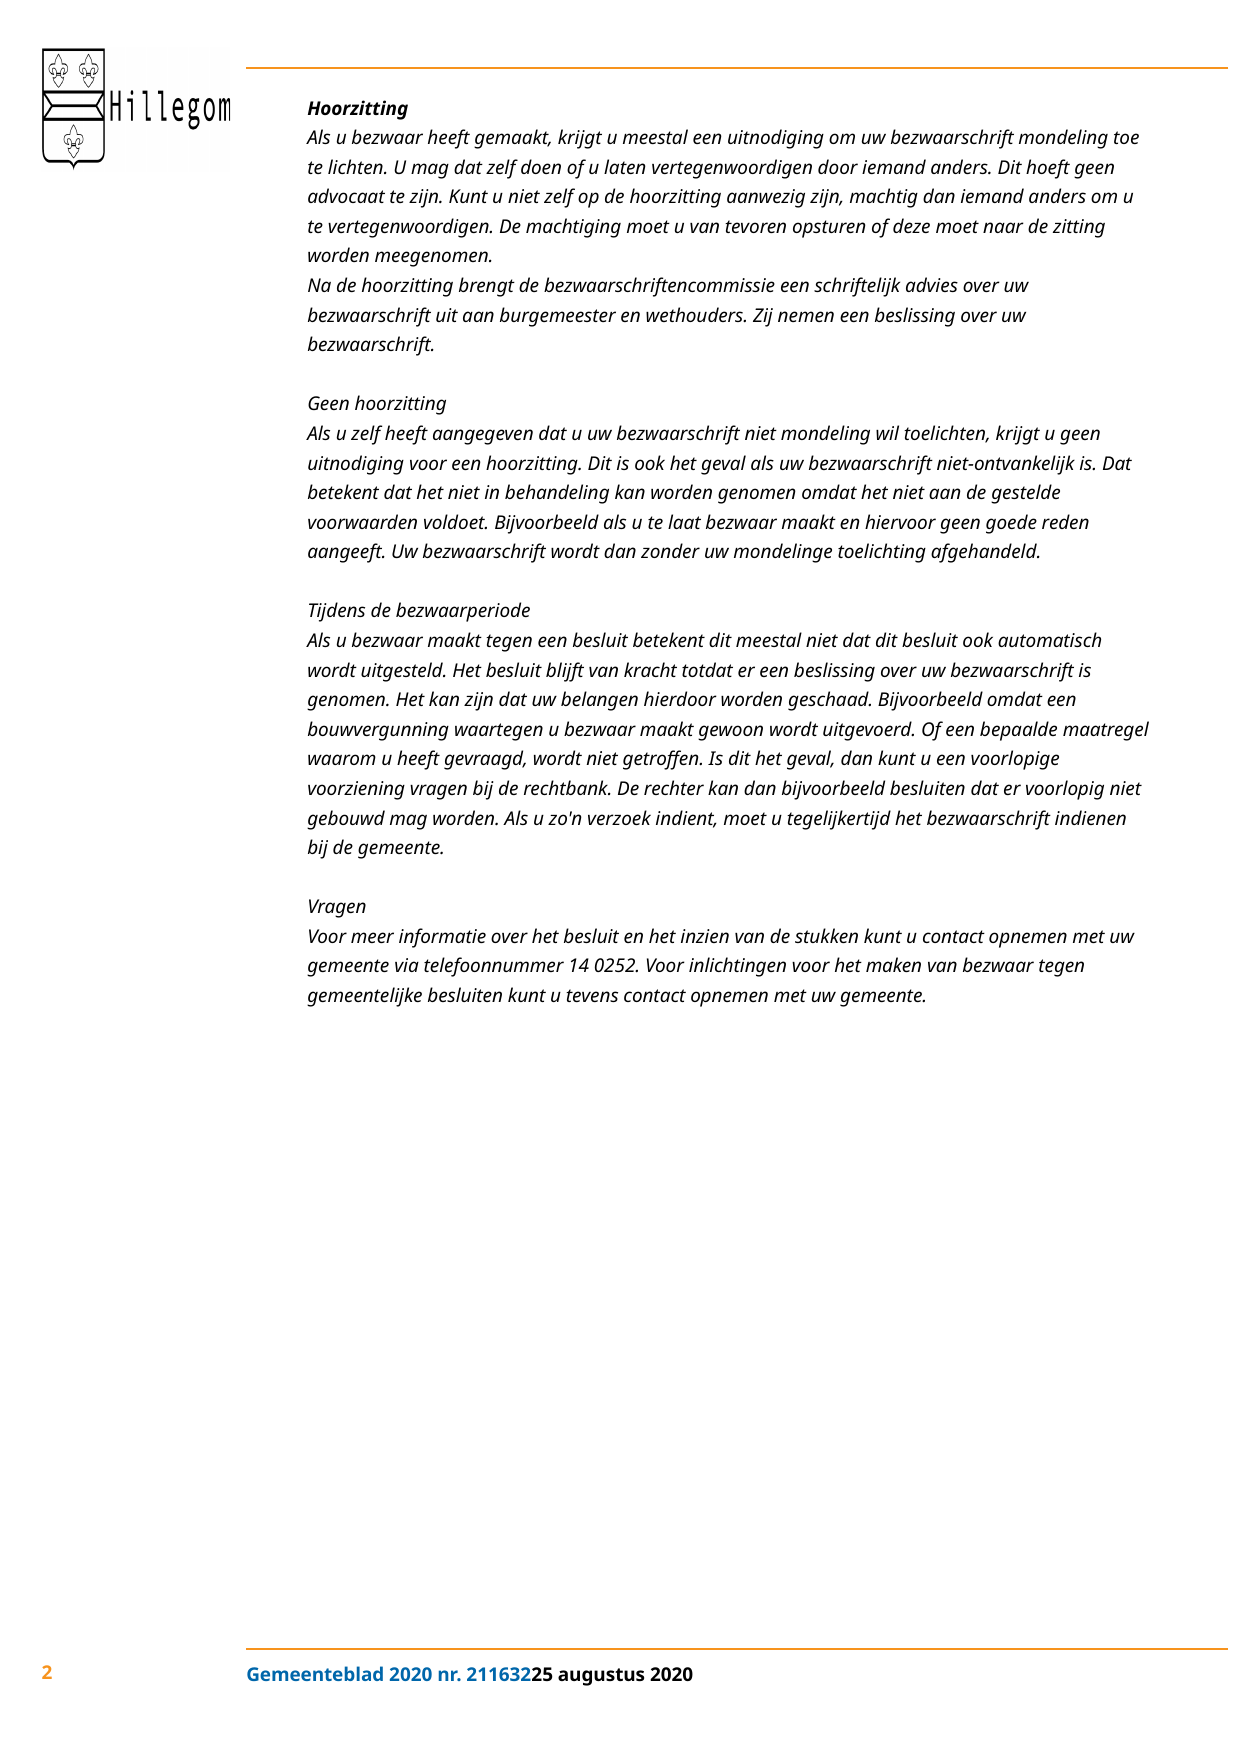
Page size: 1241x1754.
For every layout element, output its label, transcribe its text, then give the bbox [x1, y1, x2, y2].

list Als u zelf heeft aangegeven dat u uw bezwaarschrift niet mondeling wil toelichten, krijgt u geen uitnodiging voor een hoorzitting. Dit is ook het geval als uw bezwaarschrift niet-ontvankelijk is. Dat betekent dat het niet in behandeling kan worden genomen omdat het niet aan de gestelde voorwaarden voldoet. Bijvoorbeeld als u te laat bezwaar maakt en hiervoor geen goede reden aangeeft. Uw bezwaarschrift wordt dan zonder uw mondelinge toelichting afgehandeld. [248, 420, 1152, 564]
list Geen hoorzitting [248, 391, 1152, 416]
list Vragen [248, 893, 1152, 919]
picture [41, 47, 231, 172]
list Hoorzitting [248, 95, 1152, 121]
list Tijdens de bezwaarperiode [248, 598, 1152, 623]
list Als u bezwaar heeft gemaakt, krijgt u meestal een uitnodiging om uw bezwaarschrift mondeling toe te lichten. U mag dat zelf doen of u laten vertegenwoordigen door iemand anders. Dit hoeft geen advocaat te zijn. Kunt u niet zelf op de hoorzitting aanwezig zijn, machtig dan iemand anders om u te vertegenwoordigen. De machtiging moet u van tevoren opsturen of deze moet naar de zitting worden meegenomen. [248, 124, 1152, 268]
list Als u bezwaar maakt tegen een besluit betekent dit meestal niet dat dit besluit ook automatisch wordt uitgesteld. Het besluit blijft van kracht totdat er een beslissing over uw bezwaarschrift is genomen. Het kan zijn dat uw belangen hierdoor worden geschaad. Bijvoorbeeld omdat een bouwvergunning waartegen u bezwaar maakt gewoon wordt uitgevoerd. Of een bepaalde maatregel waarom u heeft gevraagd, wordt niet getroffen. Is dit het geval, dan kunt u een voorlopige voorziening vragen bij de rechtbank. De rechter kan dan bijvoorbeeld besluiten dat er voorlopig niet gebouwd mag worden. Als u zo'n verzoek indient, moet u tegelijkertijd het bezwaarschrift indienen bij de gemeente. [248, 627, 1152, 860]
list Voor meer informatie over het besluit en het inzien van de stukken kunt u contact opnemen met uw gemeente via telefoonnummer 14 0252. Voor inlichtingen voor het maken van bezwaar tegen gemeentelijke besluiten kunt u tevens contact opnemen met uw gemeente. [248, 923, 1152, 1008]
list Na de hoorzitting brengt de bezwaarschriftencommissie een schriftelijk advies over uw bezwaarschrift uit aan burgemeester en wethouders. Zij nemen een beslissing over uw bezwaarschrift. [248, 272, 1152, 357]
